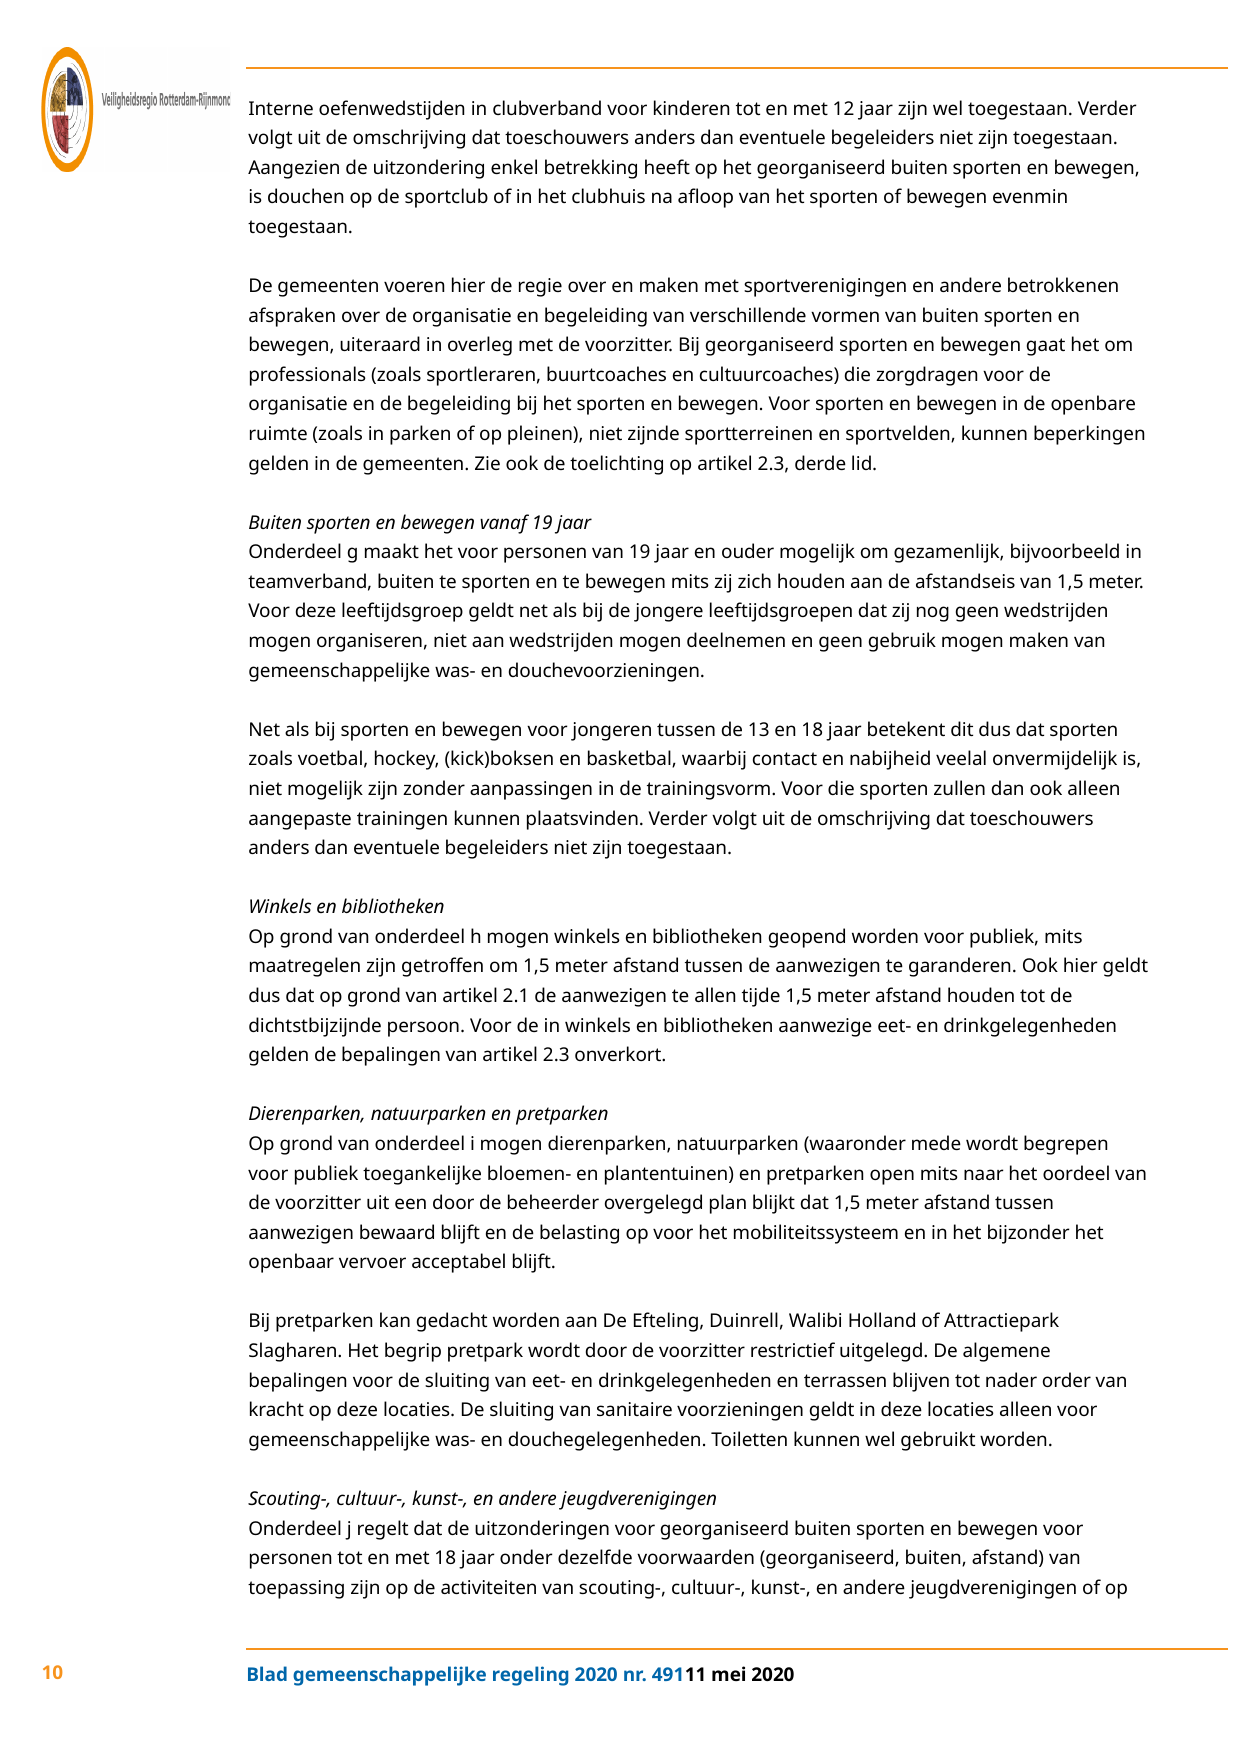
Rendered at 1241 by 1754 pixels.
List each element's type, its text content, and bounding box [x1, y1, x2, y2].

picture [41, 47, 231, 172]
text Winkels en bibliotheken [248, 893, 1152, 919]
text Interne oefenwedstijden in clubverband voor kinderen tot en met 12 jaar zijn wel toegestaan. Verder volgt uit de omschrijving dat toeschouwers anders dan eventuele begeleiders niet zijn toegestaan. Aangezien de uitzondering enkel betrekking heeft op het georganiseerd buiten sporten en bewegen, is douchen op de sportclub of in het clubhuis na afloop van het sporten of bewegen evenmin toegestaan. [248, 95, 1152, 239]
text Op grond van onderdeel i mogen dierenparken, natuurparken (waaronder mede wordt begrepen voor publiek toegankelijke bloemen- en plantentuinen) en pretparken open mits naar het oordeel van de voorzitter uit een door de beheerder overgelegd plan blijkt dat 1,5 meter afstand tussen aanwezigen bewaard blijft en de belasting op voor het mobiliteitssysteem en in het bijzonder het openbaar vervoer acceptabel blijft. [248, 1130, 1152, 1274]
text Bij pretparken kan gedacht worden aan De Efteling, Duinrell, Walibi Holland of Attractiepark Slagharen. Het begrip pretpark wordt door de voorzitter restrictief uitgelegd. De algemene bepalingen voor de sluiting van eet- en drinkgelegenheden en terrassen blijven tot nader order van kracht op deze locaties. De sluiting van sanitaire voorzieningen geldt in deze locaties alleen voor gemeenschappelijke was- en douchegelegenheden. Toiletten kunnen wel gebruikt worden. [248, 1308, 1152, 1452]
text Dierenparken, natuurparken en pretparken [248, 1101, 1152, 1126]
text Net als bij sporten en bewegen voor jongeren tussen de 13 en 18 jaar betekent dit dus dat sporten zoals voetbal, hockey, (kick)boksen en basketbal, waarbij contact en nabijheid veelal onvermijdelijk is, niet mogelijk zijn zonder aanpassingen in de trainingsvorm. Voor die sporten zullen dan ook alleen aangepaste trainingen kunnen plaatsvinden. Verder volgt uit de omschrijving dat toeschouwers anders dan eventuele begeleiders niet zijn toegestaan. [248, 716, 1152, 860]
text Onderdeel g maakt het voor personen van 19 jaar en ouder mogelijk om gezamenlijk, bijvoorbeeld in teamverband, buiten te sporten en te bewegen mits zij zich houden aan de afstandseis van 1,5 meter. Voor deze leeftijdsgroep geldt net als bij de jongere leeftijdsgroepen dat zij nog geen wedstrijden mogen organiseren, niet aan wedstrijden mogen deelnemen en geen gebruik mogen maken van gemeenschappelijke was- en douchevoorzieningen. [248, 538, 1152, 683]
text Onderdeel j regelt dat de uitzonderingen voor georganiseerd buiten sporten en bewegen voor personen tot en met 18 jaar onder dezelfde voorwaarden (georganiseerd, buiten, afstand) van toepassing zijn op de activiteiten van scouting-, cultuur-, kunst-, en andere jeugdverenigingen of op [248, 1515, 1152, 1600]
text Scouting-, cultuur-, kunst-, en andere jeugdverenigingen [248, 1485, 1152, 1511]
text Buiten sporten en bewegen vanaf 19 jaar [248, 509, 1152, 535]
text Op grond van onderdeel h mogen winkels en bibliotheken geopend worden voor publiek, mits maatregelen zijn getroffen om 1,5 meter afstand tussen de aanwezigen te garanderen. Ook hier geldt dus dat op grond van artikel 2.1 de aanwezigen te allen tijde 1,5 meter afstand houden tot de dichtstbijzijnde persoon. Voor de in winkels en bibliotheken aanwezige eet- en drinkgelegenheden gelden de bepalingen van artikel 2.3 onverkort. [248, 923, 1152, 1067]
text De gemeenten voeren hier de regie over en maken met sportverenigingen en andere betrokkenen afspraken over de organisatie en begeleiding van verschillende vormen van buiten sporten en bewegen, uiteraard in overleg met de voorzitter. Bij georganiseerd sporten en bewegen gaat het om professionals (zoals sportleraren, buurtcoaches en cultuurcoaches) die zorgdragen voor de organisatie en de begeleiding bij het sporten en bewegen. Voor sporten en bewegen in de openbare ruimte (zoals in parken of op pleinen), niet zijnde sportterreinen en sportvelden, kunnen beperkingen gelden in de gemeenten. Zie ook de toelichting op artikel 2.3, derde lid. [248, 272, 1152, 476]
